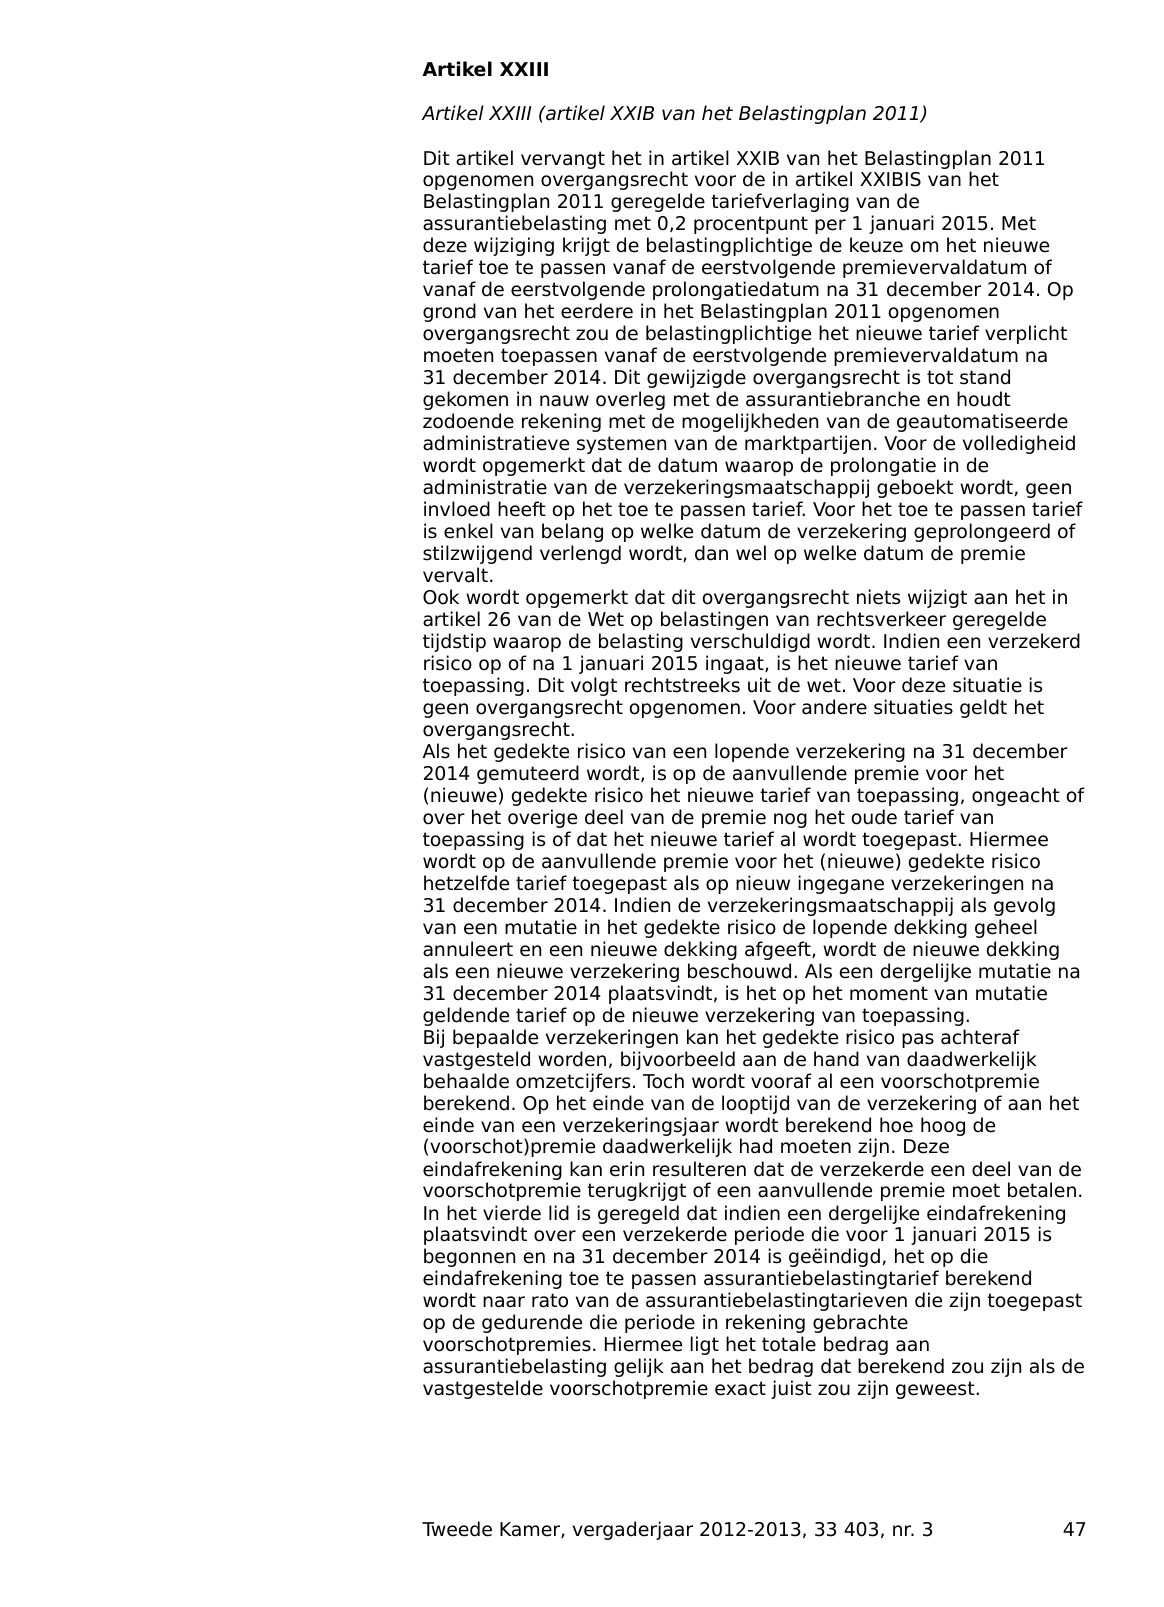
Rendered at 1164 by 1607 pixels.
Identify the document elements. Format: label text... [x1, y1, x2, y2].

text Bij bepaalde verzekeringen kan het gedekte risico pas achteraf vastgesteld worden, bijvoorbeeld aan de hand van daadwerkelijk behaalde omzetcijfers. Toch wordt vooraf al een voorschotpremie berekend. Op het einde van de looptijd van de verzekering of aan het einde van een verzekeringsjaar wordt berekend hoe hoog de (voorschot)premie daadwerkelijk had moeten zijn. Deze eindafrekening kan erin resulteren dat de verzekerde een deel van de voorschotpremie terugkrijgt of een aanvullende premie moet betalen. In het vierde lid is geregeld dat indien een dergelijke eindafrekening plaatsvindt over een verzekerde periode die voor 1 januari 2015 is begonnen en na 31 december 2014 is geëindigd, het op die eindafrekening toe te passen assurantiebelastingtarief berekend wordt naar rato van de assurantiebelastingtarieven die zijn toegepast op de gedurende die periode in rekening gebrachte voorschotpremies. Hiermee ligt het totale bedrag aan assurantiebelasting gelijk aan het bedrag dat berekend zou zijn als de vastgestelde voorschotpremie exact juist zou zijn geweest. [422, 1027, 1087, 1400]
subtitle Artikel XXIII (artikel XXIB van het Belastingplan 2011) [422, 103, 1087, 125]
text Dit artikel vervangt het in artikel XXIB van het Belastingplan 2011 opgenomen overgangsrecht voor de in artikel XXIBIS van het Belastingplan 2011 geregelde tariefverlaging van de assurantiebelasting met 0,2 procentpunt per 1 januari 2015. Met deze wijziging krijgt de belastingplichtige de keuze om het nieuwe tarief toe te passen vanaf de eerstvolgende premievervaldatum of vanaf de eerstvolgende prolongatiedatum na 31 december 2014. Op grond van het eerdere in het Belastingplan 2011 opgenomen overgangsrecht zou de belastingplichtige het nieuwe tarief verplicht moeten toepassen vanaf de eerstvolgende premievervaldatum na 31 december 2014. Dit gewijzigde overgangsrecht is tot stand gekomen in nauw overleg met de assurantiebranche en houdt zodoende rekening met de mogelijkheden van de geautomatiseerde administratieve systemen van de marktpartijen. Voor de volledigheid wordt opgemerkt dat de datum waarop de prolongatie in de administratie van de verzekeringsmaatschappij geboekt wordt, geen invloed heeft op het toe te passen tarief. Voor het toe te passen tarief is enkel van belang op welke datum de verzekering geprolongeerd of stilzwijgend verlengd wordt, dan wel op welke datum de premie vervalt. [422, 147, 1087, 587]
subtitle Artikel XXIII [422, 59, 1087, 81]
text Ook wordt opgemerkt dat dit overgangsrecht niets wijzigt aan het in artikel 26 van de Wet op belastingen van rechtsverkeer geregelde tijdstip waarop de belasting verschuldigd wordt. Indien een verzekerd risico op of na 1 januari 2015 ingaat, is het nieuwe tarief van toepassing. Dit volgt rechtstreeks uit de wet. Voor deze situatie is geen overgangsrecht opgenomen. Voor andere situaties geldt het overgangsrecht. [422, 587, 1087, 741]
text Als het gedekte risico van een lopende verzekering na 31 december 2014 gemuteerd wordt, is op de aanvullende premie voor het (nieuwe) gedekte risico het nieuwe tarief van toepassing, ongeacht of over het overige deel van de premie nog het oude tarief van toepassing is of dat het nieuwe tarief al wordt toegepast. Hiermee wordt op de aanvullende premie voor het (nieuwe) gedekte risico hetzelfde tarief toegepast als op nieuw ingegane verzekeringen na 31 december 2014. Indien de verzekeringsmaatschappij als gevolg van een mutatie in het gedekte risico de lopende dekking geheel annuleert en een nieuwe dekking afgeeft, wordt de nieuwe dekking als een nieuwe verzekering beschouwd. Als een dergelijke mutatie na 31 december 2014 plaatsvindt, is het op het moment van mutatie geldende tarief op de nieuwe verzekering van toepassing. [422, 741, 1087, 1027]
